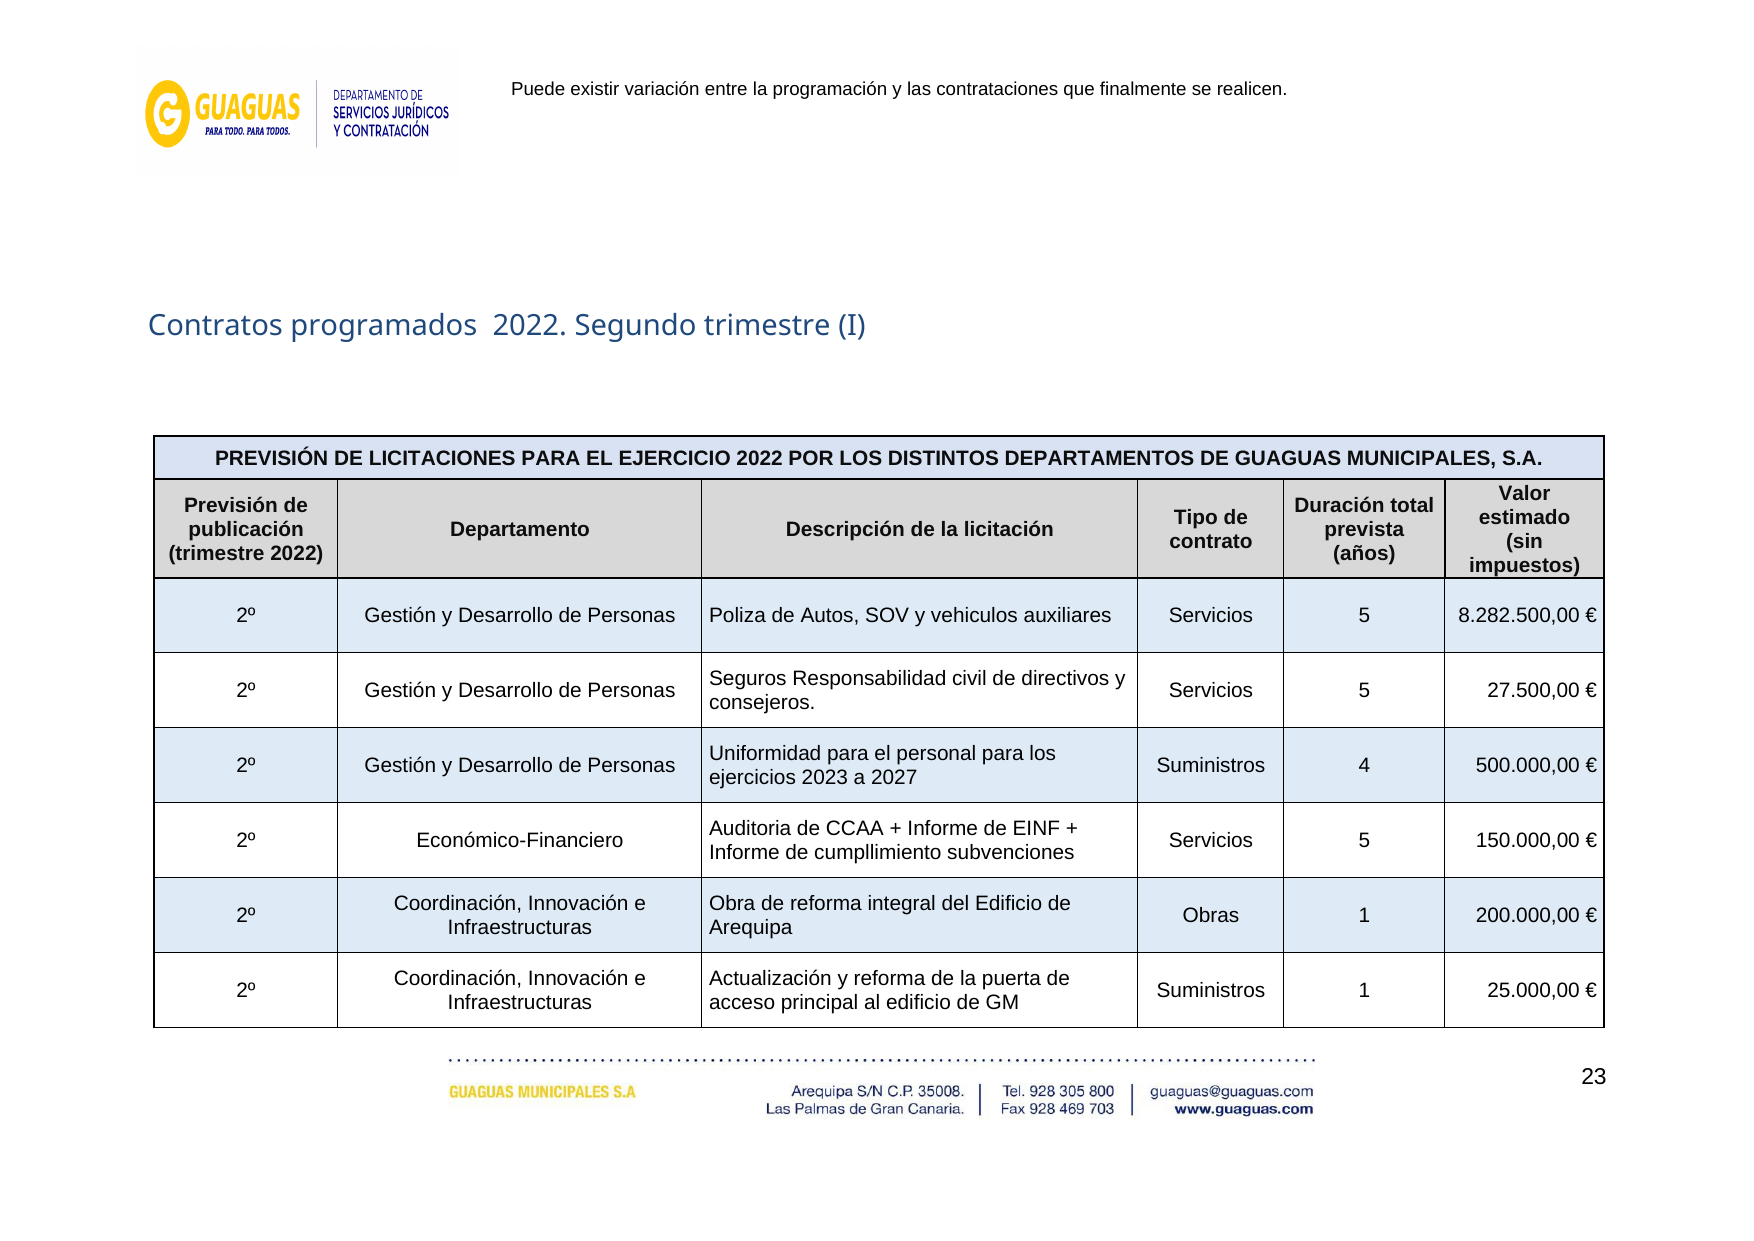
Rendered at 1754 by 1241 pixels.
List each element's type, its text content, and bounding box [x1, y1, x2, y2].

table_cell Actualización y reforma de la puerta de acceso principal al edificio de GM [702, 953, 1137, 1027]
table_cell 5 [1284, 803, 1444, 877]
table_cell 4 [1284, 728, 1444, 802]
table_cell 500.000,00 € [1445, 728, 1603, 802]
table_cell 2º [155, 653, 337, 727]
table_cell Servicios [1138, 579, 1283, 652]
table_cell Previsión de publicación (trimestre 2022) [155, 480, 337, 577]
table_header PREVISIÓN DE LICITACIONES PARA EL EJERCICIO 2022 POR LOS DISTINTOS DEPARTAMENTOS DE GUAGUAS MUNICIPALES, S.A. [155, 437, 1603, 478]
table_cell 5 [1284, 653, 1444, 727]
table_cell 25.000,00 € [1445, 953, 1603, 1027]
table_cell Coordinación, Innovación e Infraestructuras [338, 878, 701, 952]
table_cell 2º [155, 728, 337, 802]
table_cell Gestión y Desarrollo de Personas [338, 728, 701, 802]
table_cell Económico-Financiero [338, 803, 701, 877]
table_cell Auditoria de CCAA + Informe de EINF + Informe de cumpllimiento subvenciones [702, 803, 1137, 877]
table_cell Coordinación, Innovación e Infraestructuras [338, 953, 701, 1027]
table_cell 2º [155, 878, 337, 952]
table_cell 8.282.500,00 € [1445, 579, 1603, 652]
table_cell 1 [1284, 953, 1444, 1027]
table_cell 150.000,00 € [1445, 803, 1603, 877]
text Contratos programados 2022. Segundo trimestre (I) [148, 305, 1606, 344]
table_cell Obra de reforma integral del Edificio de Arequipa [702, 878, 1137, 952]
table_cell 1 [1284, 878, 1444, 952]
table_cell 2º [155, 579, 337, 652]
table_cell Suministros [1138, 953, 1283, 1027]
table_cell Obras [1138, 878, 1283, 952]
table_cell 2º [155, 953, 337, 1027]
table_cell Uniformidad para el personal para los ejercicios 2023 a 2027 [702, 728, 1137, 802]
table_cell Poliza de Autos, SOV y vehiculos auxiliares [702, 579, 1137, 652]
table_cell Suministros [1138, 728, 1283, 802]
table_cell 5 [1284, 579, 1444, 652]
table_cell Gestión y Desarrollo de Personas [338, 579, 701, 652]
table_cell 200.000,00 € [1445, 878, 1603, 952]
table_cell 27.500,00 € [1445, 653, 1603, 727]
table_cell Descripción de la licitación [702, 480, 1137, 577]
table_cell Valor estimado (sin impuestos) [1446, 480, 1603, 577]
table_cell Servicios [1138, 803, 1283, 877]
table_cell Gestión y Desarrollo de Personas [338, 653, 701, 727]
table_cell Departamento [338, 480, 701, 577]
table_cell Seguros Responsabilidad civil de directivos y consejeros. [702, 653, 1137, 727]
table_cell Tipo de contrato [1138, 480, 1283, 577]
table_cell Servicios [1138, 653, 1283, 727]
table_cell 2º [155, 803, 337, 877]
table_cell Duración total prevista (años) [1284, 480, 1444, 577]
